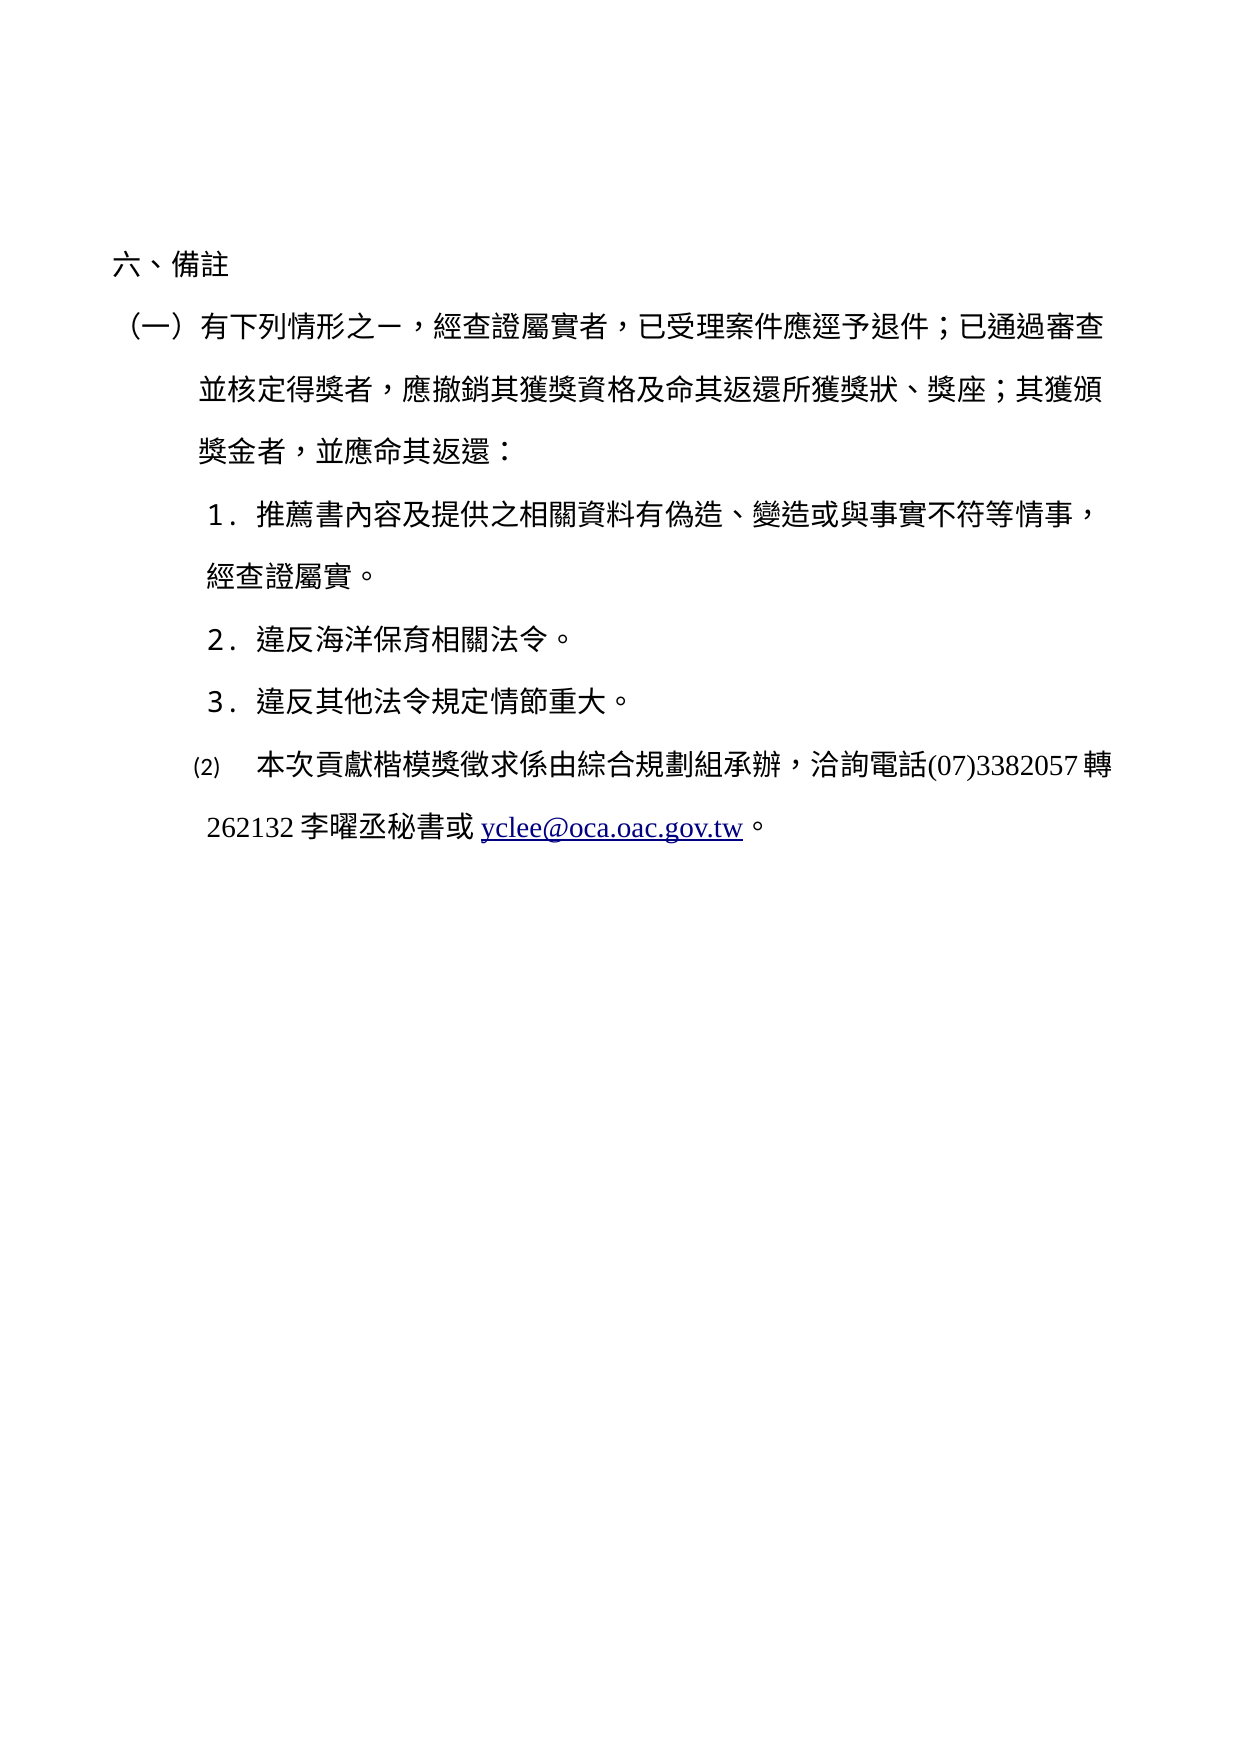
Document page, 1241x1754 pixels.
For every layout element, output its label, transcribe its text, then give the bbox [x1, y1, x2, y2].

list 本次貢獻楷模獎徵求係由綜合規劃組承辦，洽詢電話(07)3382057轉262132李曜丞秘書或yclee@oca.oac.gov.tw。 [206, 721, 1128, 846]
text （一）有下列情形之ㄧ，經查證屬實者，已受理案件應逕予退件；已通過審查並核定得獎者，應撤銷其獲獎資格及命其返還所獲獎狀、獎座；其獲頒獎金者，並應命其返還： [112, 283, 1128, 471]
list 推薦書內容及提供之相關資料有偽造、變造或與事實不符等情事，經查證屬實。 [206, 471, 1128, 596]
text 六、備註 [112, 221, 1128, 283]
list 違反其他法令規定情節重大。 [206, 658, 1128, 721]
list 違反海洋保育相關法令。 [206, 596, 1128, 658]
